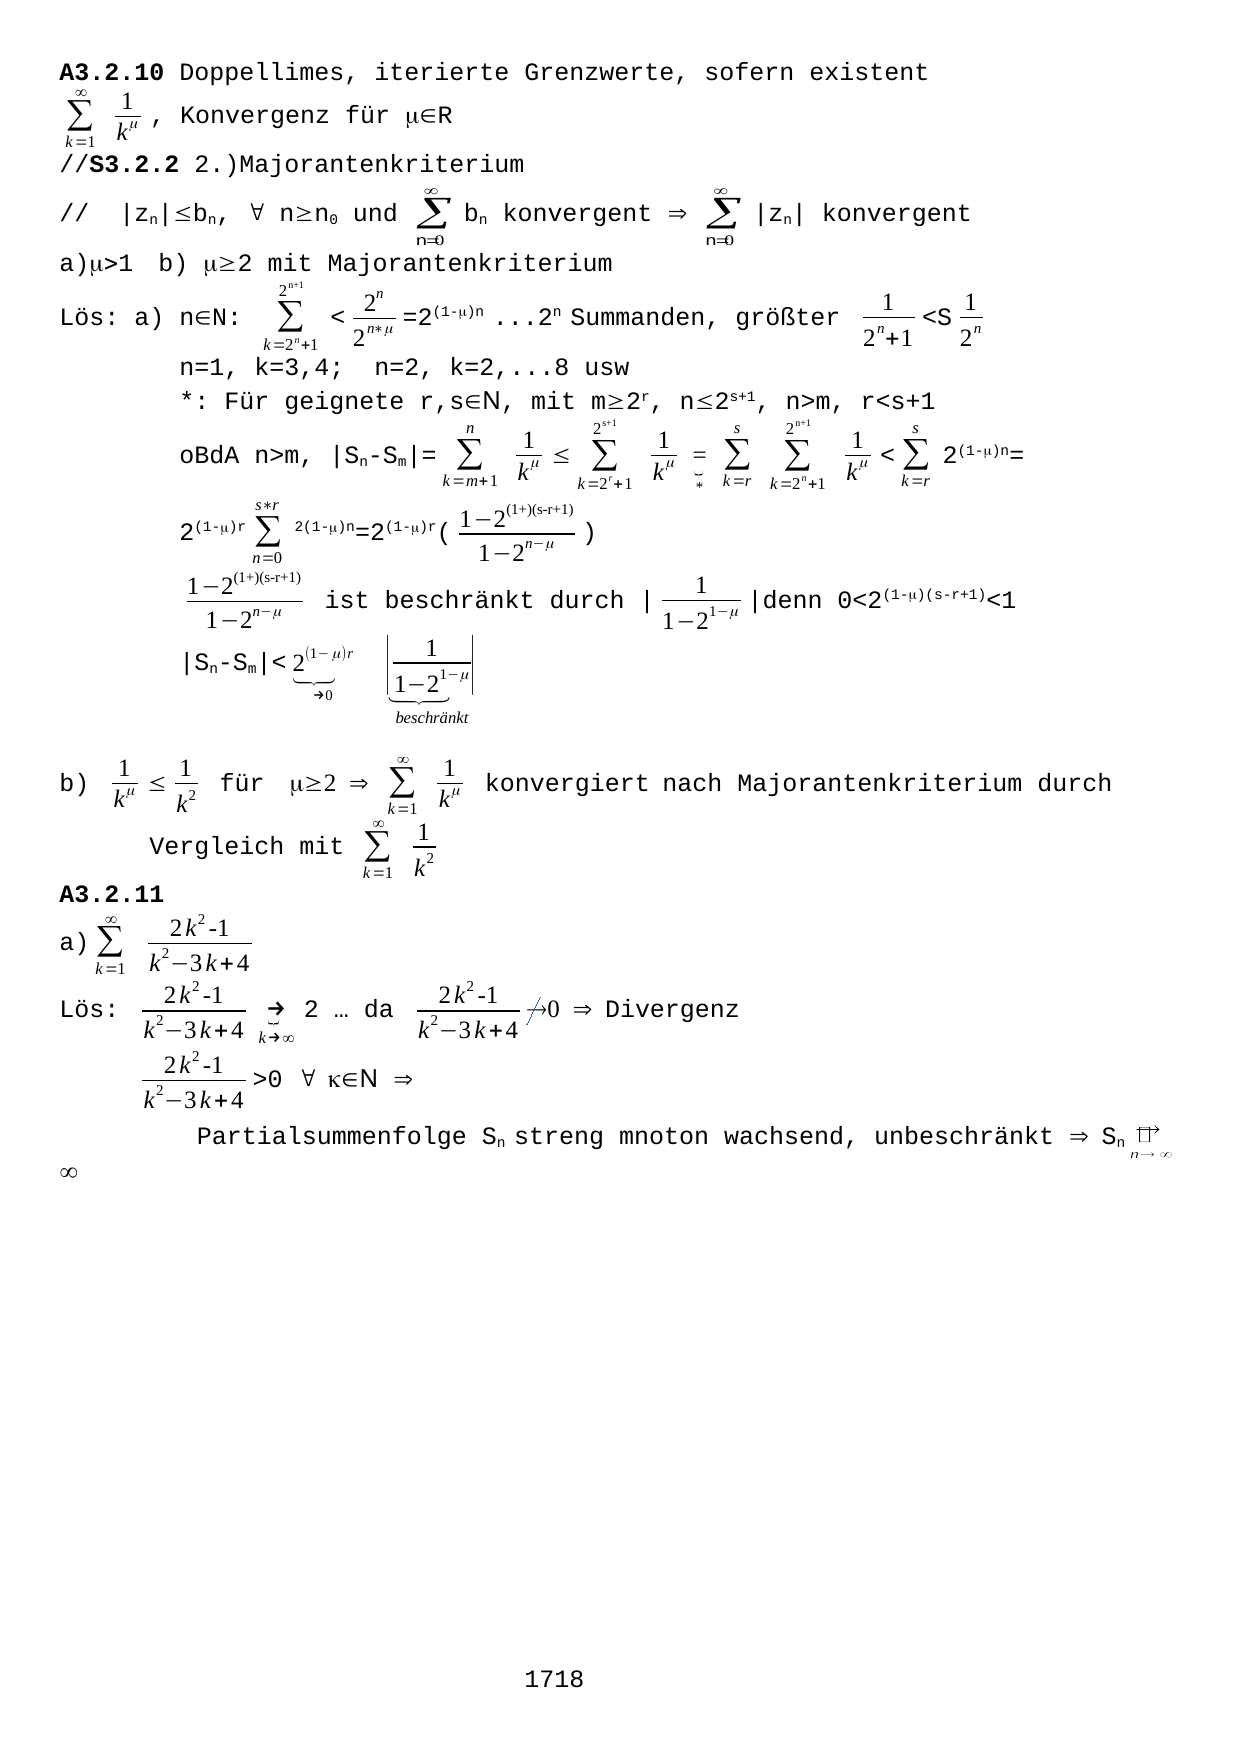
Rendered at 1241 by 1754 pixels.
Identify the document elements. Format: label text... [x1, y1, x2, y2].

text b)  für 2  konvergiert nach Majorantenkriterium durch Vergleich mit A3.2.11 a) Lös: 2 … da 0  Divergenz >0  kN  Partialsummenfolge Sn streng mnoton wachsend, unbeschränkt  Sn [59, 754, 1181, 1185]
text A3.2.10 Doppellimes, iterierte Grenzwerte, sofern existent , Konvergenz für R //S3.2.2 2.)Majorantenkriterium [59, 59, 1181, 179]
text // |zn|bn,  nn0 und bn konvergent  |zn| konvergent a)>1 b) 2 mit Majorantenkriterium Lös: a) nN: <=2(1-)n ...2n Summanden, größter <S n=1, k=3,4; n=2, k=2,...8 usw *: Für geignete r,sN, mit m2r, n2s+1, n>m, r<s+1 oBdA n>m, |Sn-Sm|=<2(1-)n= 2(1-)r2(1-)n=2(1-)r() ist beschränkt durch ||denn 0<2(1-)(s-r+1)<1 |Sn-Sm|< [59, 179, 1181, 754]
